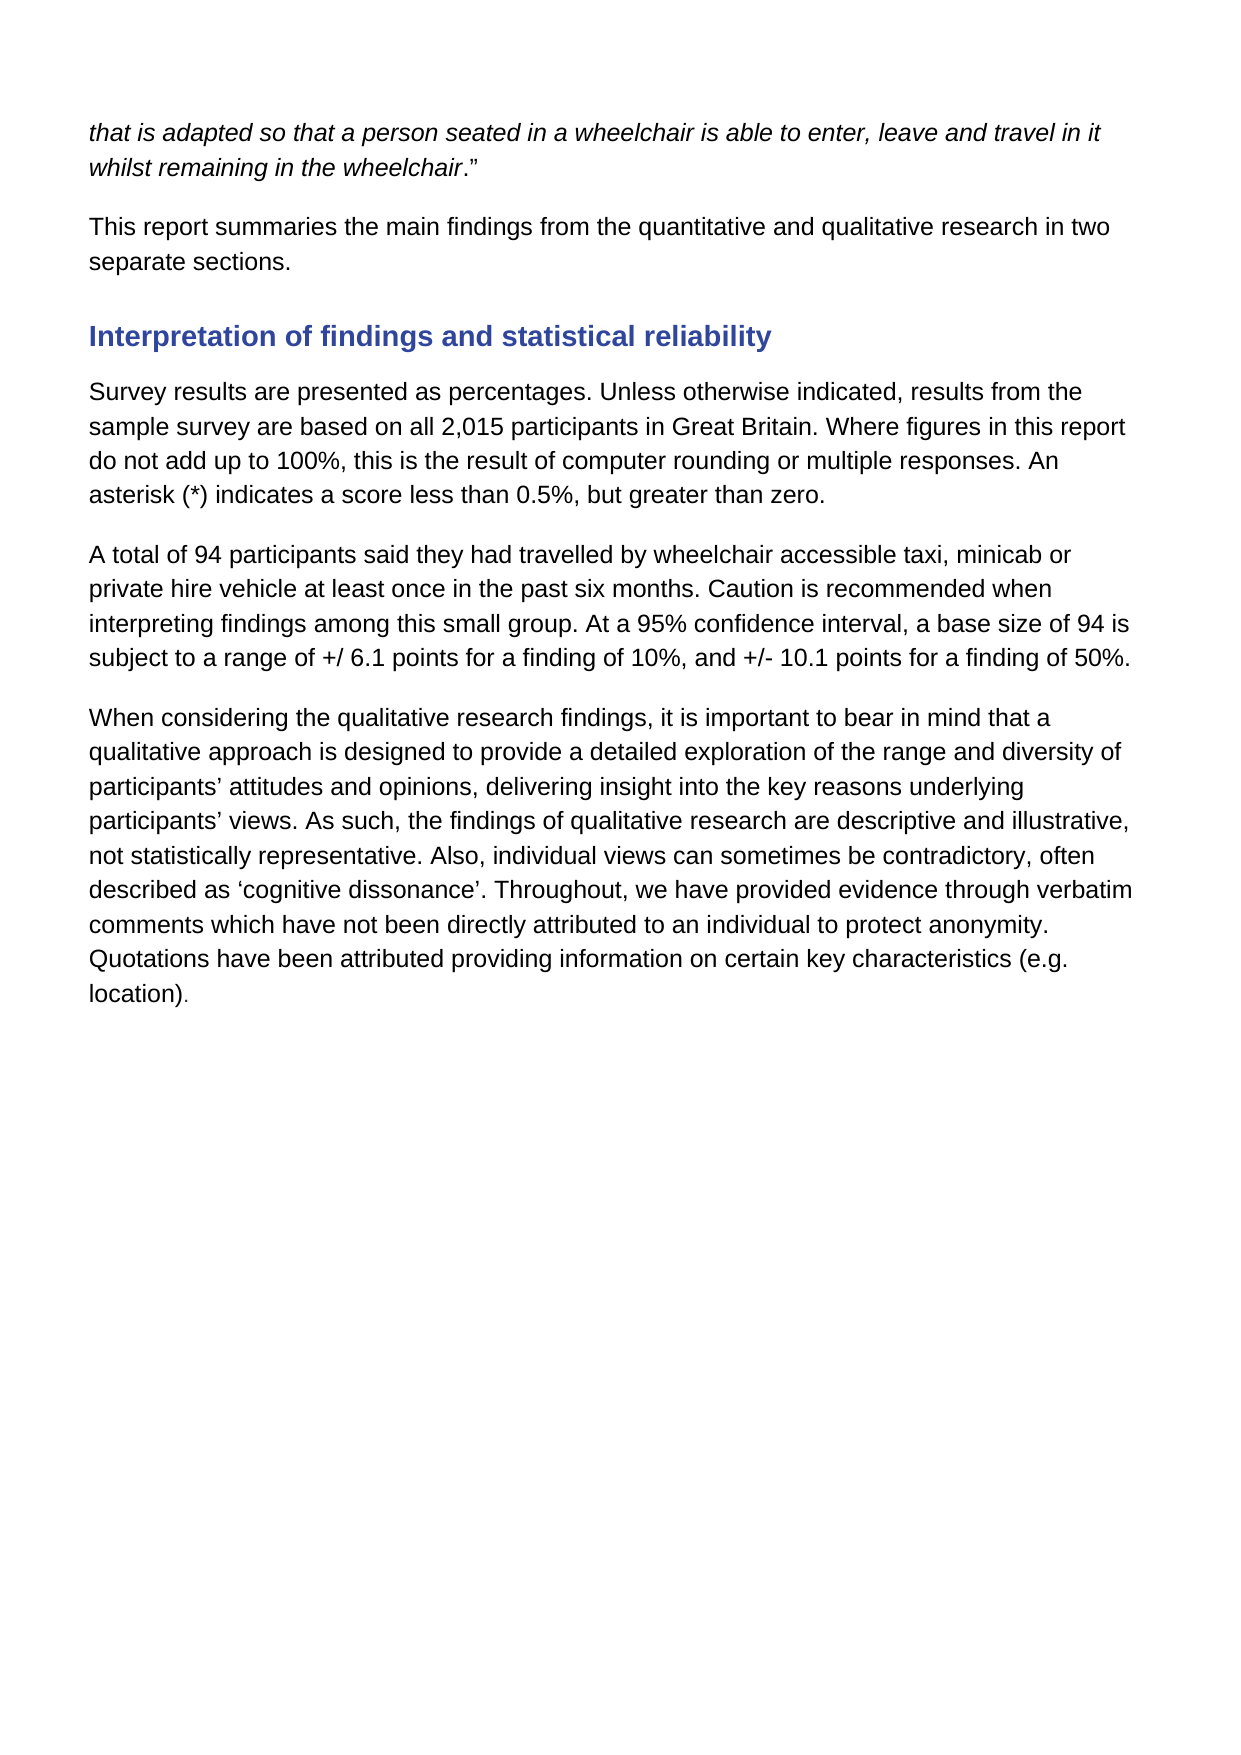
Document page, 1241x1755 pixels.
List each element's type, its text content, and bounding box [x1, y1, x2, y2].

text When considering the qualitative research findings, it is important to bear in mind that a qualitative approach is designed to provide a detailed exploration of the range and diversity of participants’ attitudes and opinions, delivering insight into the key reasons underlying participants’ views. As such, the findings of qualitative research are descriptive and illustrative, not statistically representative. Also, individual views can sometimes be contradictory, often described as ‘cognitive dissonance’. Throughout, we have provided evidence through verbatim comments which have not been directly attributed to an individual to protect anonymity. Quotations have been attributed providing information on certain key characteristics (e.g. location). [89, 703, 1152, 1007]
subtitle Interpretation of findings and statistical reliability [89, 318, 1152, 352]
text that is adapted so that a person seated in a wheelchair is able to enter, leave and travel in it whilst remaining in the wheelchair.” [89, 118, 1152, 181]
text A total of 94 participants said they had travelled by wheelchair accessible taxi, minicab or private hire vehicle at least once in the past six months. Caution is recommended when interpreting findings among this small group. At a 95% confidence interval, a base size of 94 is subject to a range of +/ 6.1 points for a finding of 10%, and +/- 10.1 points for a finding of 50%. [89, 540, 1152, 672]
text This report summaries the main findings from the quantitative and qualitative research in two separate sections. [89, 212, 1152, 275]
text Survey results are presented as percentages. Unless otherwise indicated, results from the sample survey are based on all 2,015 participants in Great Britain. Where figures in this report do not add up to 100%, this is the result of computer rounding or multiple responses. An asterisk (*) indicates a score less than 0.5%, but greater than zero. [89, 377, 1152, 509]
